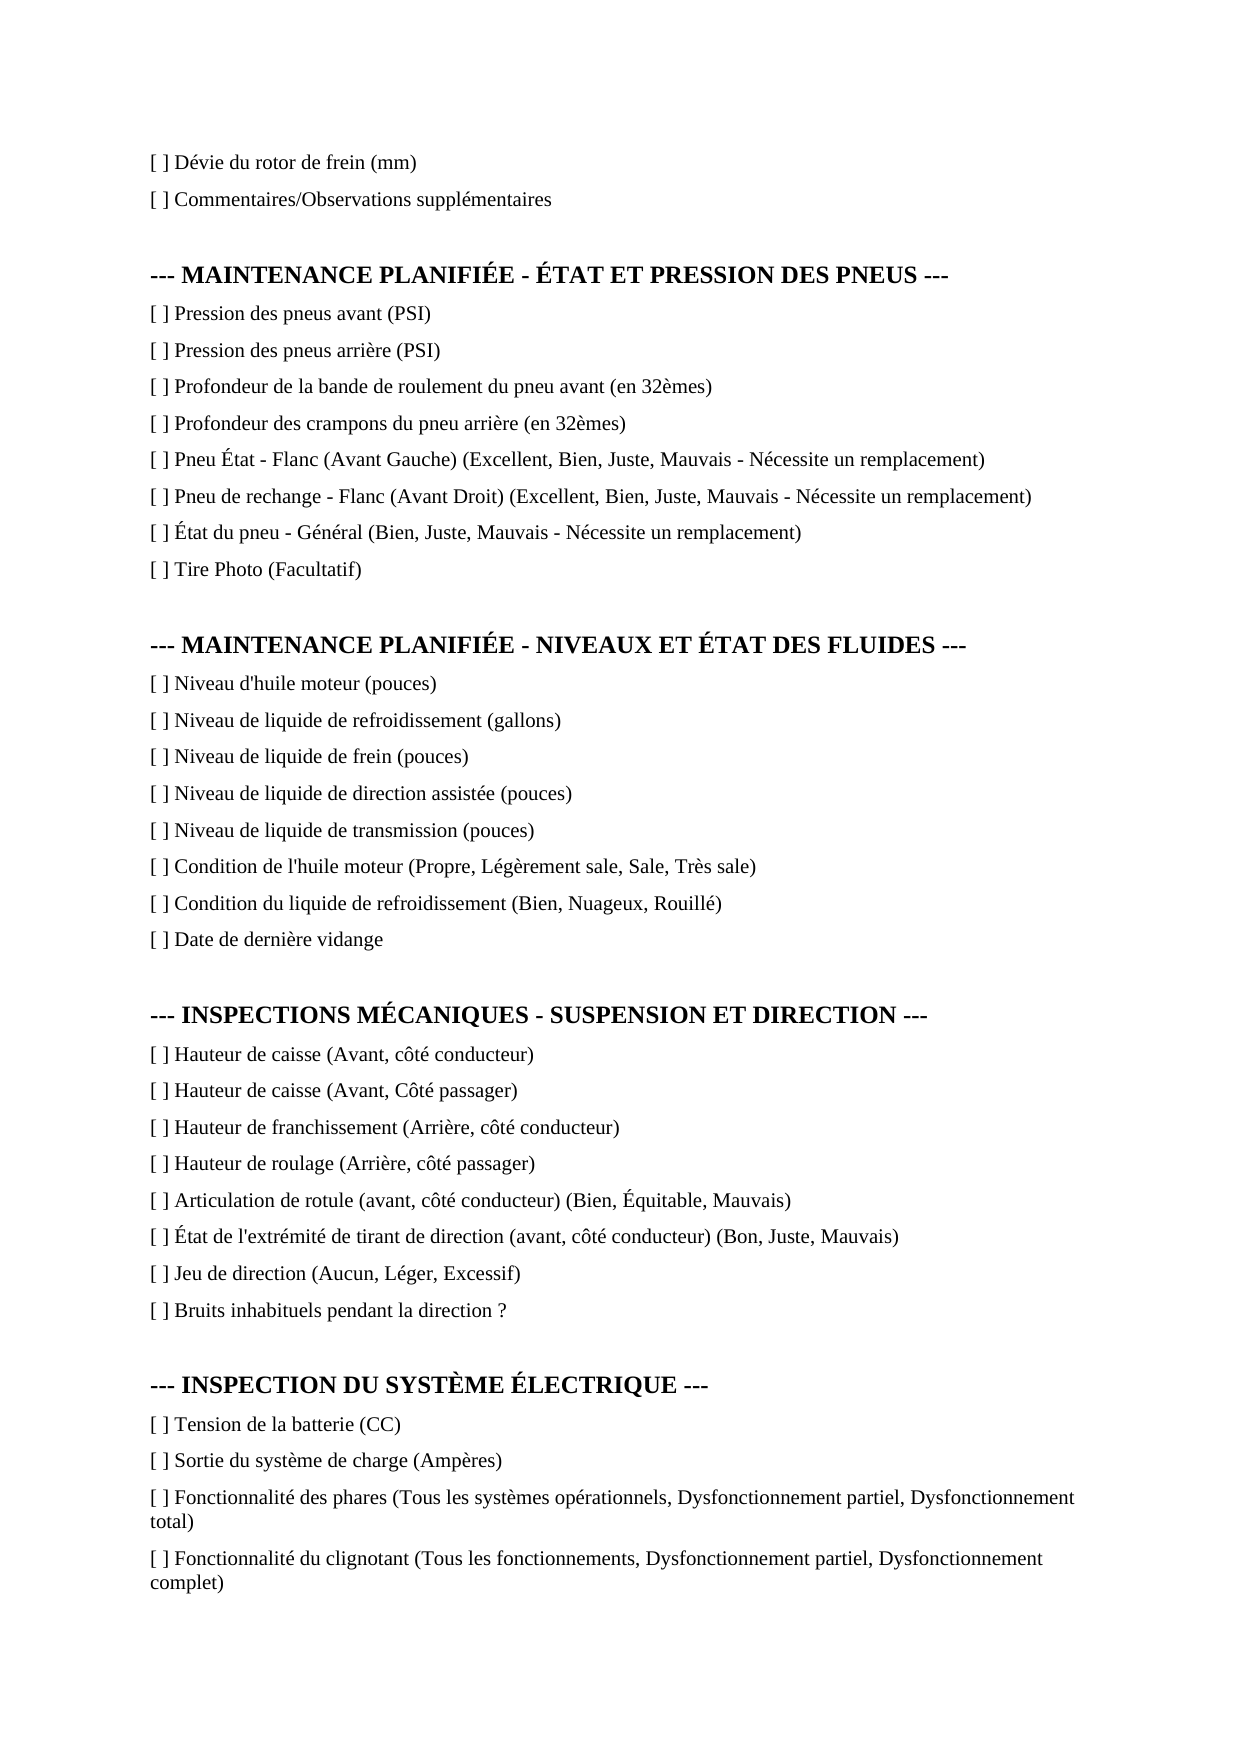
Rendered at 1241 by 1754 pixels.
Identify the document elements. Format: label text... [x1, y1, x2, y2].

text [ ] Profondeur des crampons du pneu arrière (en 32èmes) [150, 411, 1090, 435]
text [ ] Niveau de liquide de refroidissement (gallons) [150, 708, 1090, 732]
text [ ] Sortie du système de charge (Ampères) [150, 1448, 1090, 1472]
text [ ] Niveau de liquide de transmission (pouces) [150, 817, 1090, 842]
text [ ] Tension de la batterie (CC) [150, 1412, 1090, 1436]
text [ ] Jeu de direction (Aucun, Léger, Excessif) [150, 1261, 1090, 1285]
text [ ] Fonctionnalité des phares (Tous les systèmes opérationnels, Dysfonctionnement partiel, Dysfonctionnement total) [150, 1485, 1090, 1533]
text [ ] Pression des pneus arrière (PSI) [150, 337, 1090, 362]
text --- MAINTENANCE PLANIFIÉE - NIVEAUX ET ÉTAT DES FLUIDES --- [150, 630, 1090, 659]
text [ ] Articulation de rotule (avant, côté conducteur) (Bien, Équitable, Mauvais) [150, 1188, 1090, 1212]
text [ ] Hauteur de franchissement (Arrière, côté conducteur) [150, 1115, 1090, 1139]
text [ ] Pression des pneus avant (PSI) [150, 301, 1090, 325]
text [ ] Date de dernière vidange [150, 927, 1090, 951]
text --- INSPECTION DU SYSTÈME ÉLECTRIQUE --- [150, 1371, 1090, 1399]
text [ ] Hauteur de caisse (Avant, côté conducteur) [150, 1042, 1090, 1066]
text [ ] Condition de l'huile moteur (Propre, Légèrement sale, Sale, Très sale) [150, 854, 1090, 878]
text --- INSPECTIONS MÉCANIQUES - SUSPENSION ET DIRECTION --- [150, 1000, 1090, 1029]
text [ ] Dévie du rotor de frein (mm) [150, 150, 1090, 174]
text [ ] Niveau d'huile moteur (pouces) [150, 671, 1090, 695]
text [ ] État de l'extrémité de tirant de direction (avant, côté conducteur) (Bon, Juste, Mauvais) [150, 1224, 1090, 1248]
text --- MAINTENANCE PLANIFIÉE - ÉTAT ET PRESSION DES PNEUS --- [150, 260, 1090, 288]
text [ ] Niveau de liquide de direction assistée (pouces) [150, 781, 1090, 805]
text [ ] Commentaires/Observations supplémentaires [150, 187, 1090, 211]
text [ ] Hauteur de roulage (Arrière, côté passager) [150, 1151, 1090, 1175]
text [ ] Hauteur de caisse (Avant, Côté passager) [150, 1078, 1090, 1102]
text [ ] Condition du liquide de refroidissement (Bien, Nuageux, Rouillé) [150, 891, 1090, 915]
text [ ] Bruits inhabituels pendant la direction ? [150, 1297, 1090, 1322]
text [ ] Profondeur de la bande de roulement du pneu avant (en 32èmes) [150, 374, 1090, 398]
text [ ] Fonctionnalité du clignotant (Tous les fonctionnements, Dysfonctionnement partiel, Dysfonctionnement complet) [150, 1546, 1090, 1594]
text [ ] Pneu de rechange - Flanc (Avant Droit) (Excellent, Bien, Juste, Mauvais - Nécessite un remplacement) [150, 484, 1090, 508]
text [ ] Pneu État - Flanc (Avant Gauche) (Excellent, Bien, Juste, Mauvais - Nécessite un remplacement) [150, 447, 1090, 471]
text [ ] État du pneu - Général (Bien, Juste, Mauvais - Nécessite un remplacement) [150, 520, 1090, 544]
text [ ] Tire Photo (Facultatif) [150, 557, 1090, 581]
text [ ] Niveau de liquide de frein (pouces) [150, 744, 1090, 768]
